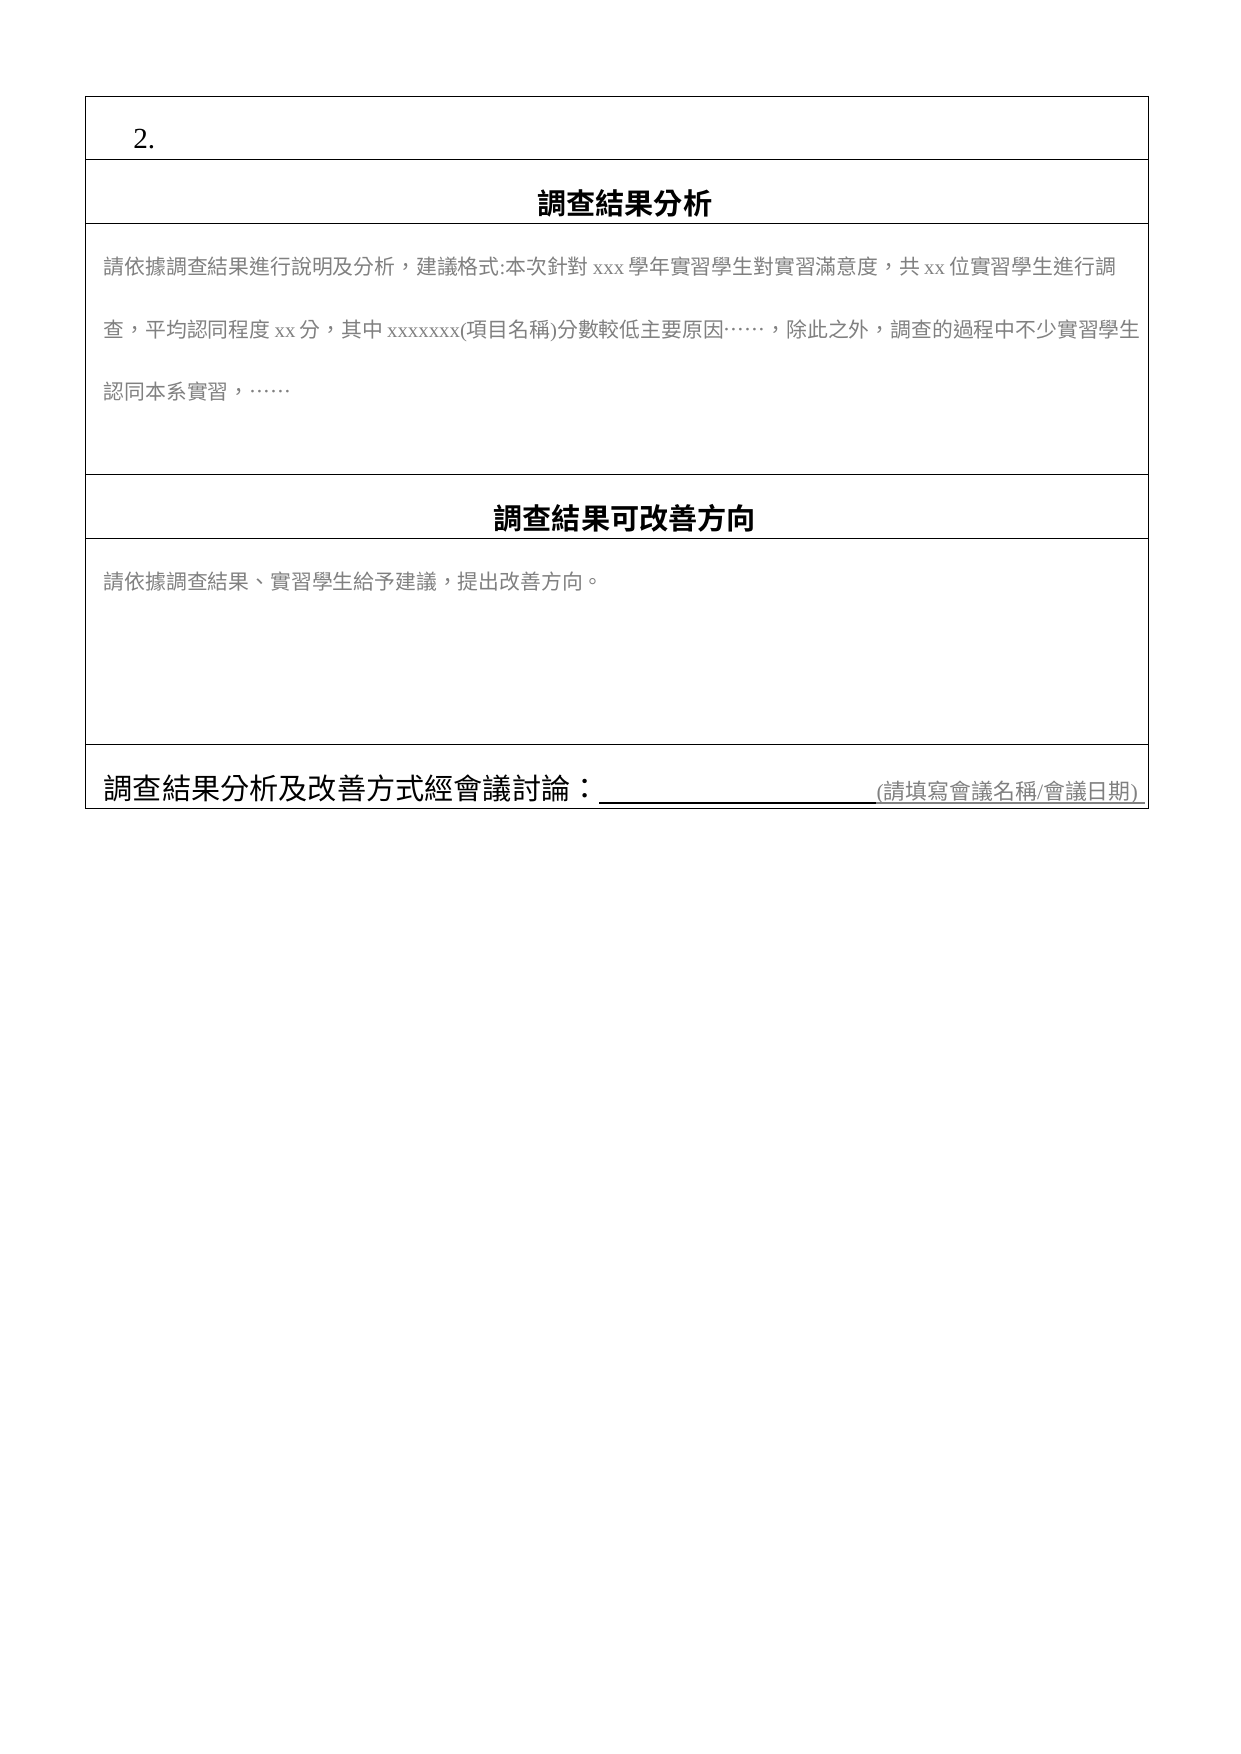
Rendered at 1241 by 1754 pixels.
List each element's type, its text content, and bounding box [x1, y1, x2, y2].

table_cell 調查結果分析及改善方式經會議討論： (請填寫會議名稱/會議日期) [86, 745, 1148, 808]
table_cell 請依據調查結果、實習學生給予建議，提出改善方向。 [86, 539, 1148, 744]
table_cell [86, 97, 1148, 159]
table_cell 調查結果可改善方向 [86, 475, 1148, 537]
table_cell 調查結果分析 [86, 160, 1148, 223]
table_cell 請依據調查結果進行說明及分析，建議格式:本次針對xxx學年實習學生對實習滿意度，共xx位實習學生進行調查，平均認同程度xx分，其中xxxxxxx(項目名稱)分數較低主要原因……，除此之外，調查的過程中不少實習學生認同本系實習，…… [86, 224, 1148, 474]
